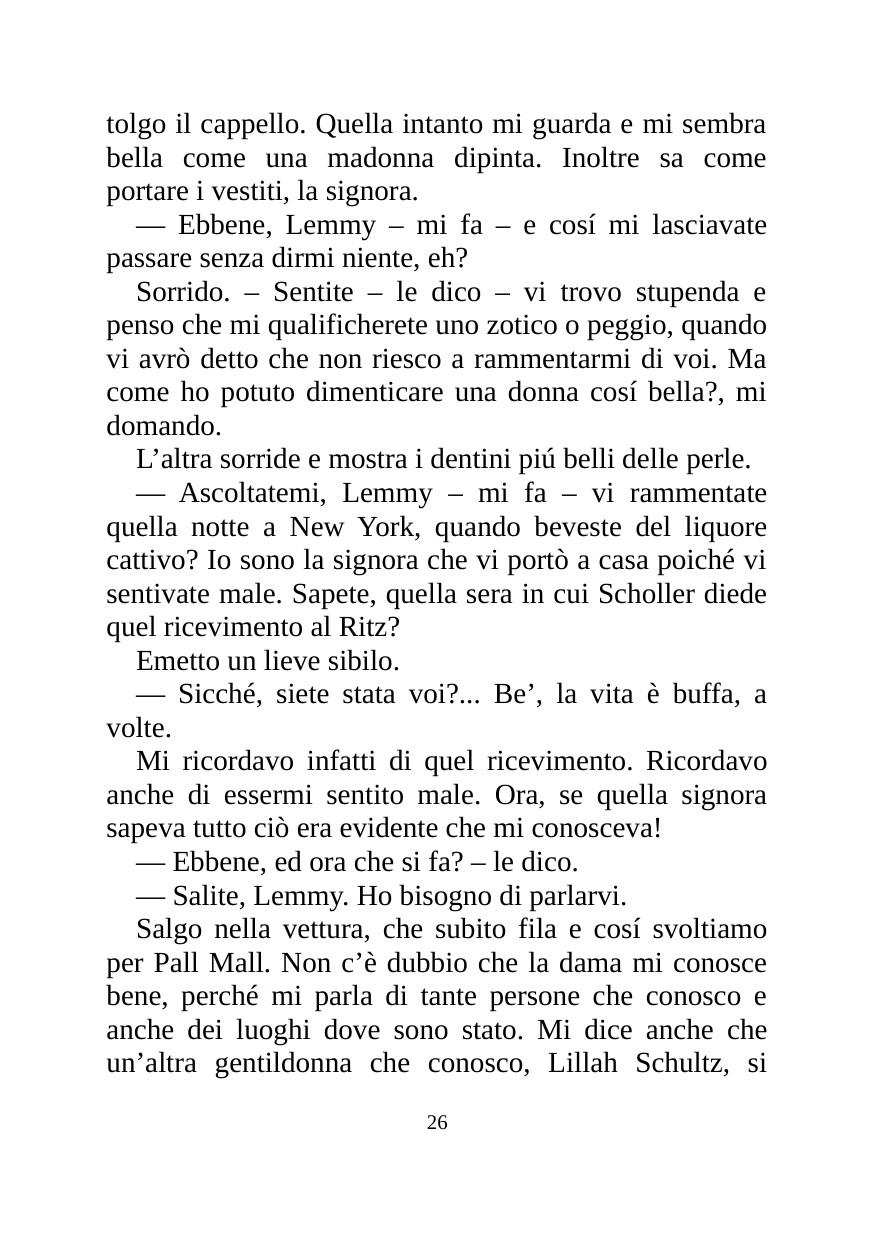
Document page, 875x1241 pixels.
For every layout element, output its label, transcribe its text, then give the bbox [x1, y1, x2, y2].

text — Salite, Lemmy. Ho bisogno di parlarvi. [106, 878, 768, 911]
text — Sicché, siete stata voi?... Be’, la vita è buffa, a volte. [106, 676, 768, 743]
text Sorrido. – Sentite – le dico – vi trovo stupenda e penso che mi qualificherete uno zotico o peggio, quando vi avrò detto che non riesco a rammentarmi di voi. Ma come ho potuto dimenticare una donna cosí bella?, mi domando. [106, 274, 768, 442]
text Emetto un lieve sibilo. [106, 643, 768, 676]
text — Ebbene, Lemmy – mi fa – e cosí mi lasciavate passare senza dirmi niente, eh? [106, 207, 768, 274]
text — Ebbene, ed ora che si fa? – le dico. [106, 844, 768, 878]
text — Ascoltatemi, Lemmy – mi fa – vi rammentate quella notte a New York, quando beveste del liquore cattivo? Io sono la signora che vi portò a casa poiché vi sentivate male. Sapete, quella sera in cui Scholler diede quel ricevimento al Ritz? [106, 475, 768, 643]
text tolgo il cappello. Quella intanto mi guarda e mi sembra bella come una madonna dipinta. Inoltre sa come portare i vestiti, la signora. [106, 106, 768, 207]
text Mi ricordavo infatti di quel ricevimento. Ricordavo anche di essermi sentito male. Ora, se quella signora sapeva tutto ciò era evidente che mi conosceva! [106, 743, 768, 844]
text Salgo nella vettura, che subito fila e cosí svoltiamo per Pall Mall. Non c’è dubbio che la dama mi conosce bene, perché mi parla di tante persone che conosco e anche dei luoghi dove sono stato. Mi dice anche che un’altra gentildonna che conosco, Lillah Schultz, si [106, 911, 768, 1079]
text L’altra sorride e mostra i dentini piú belli delle perle. [106, 442, 768, 475]
